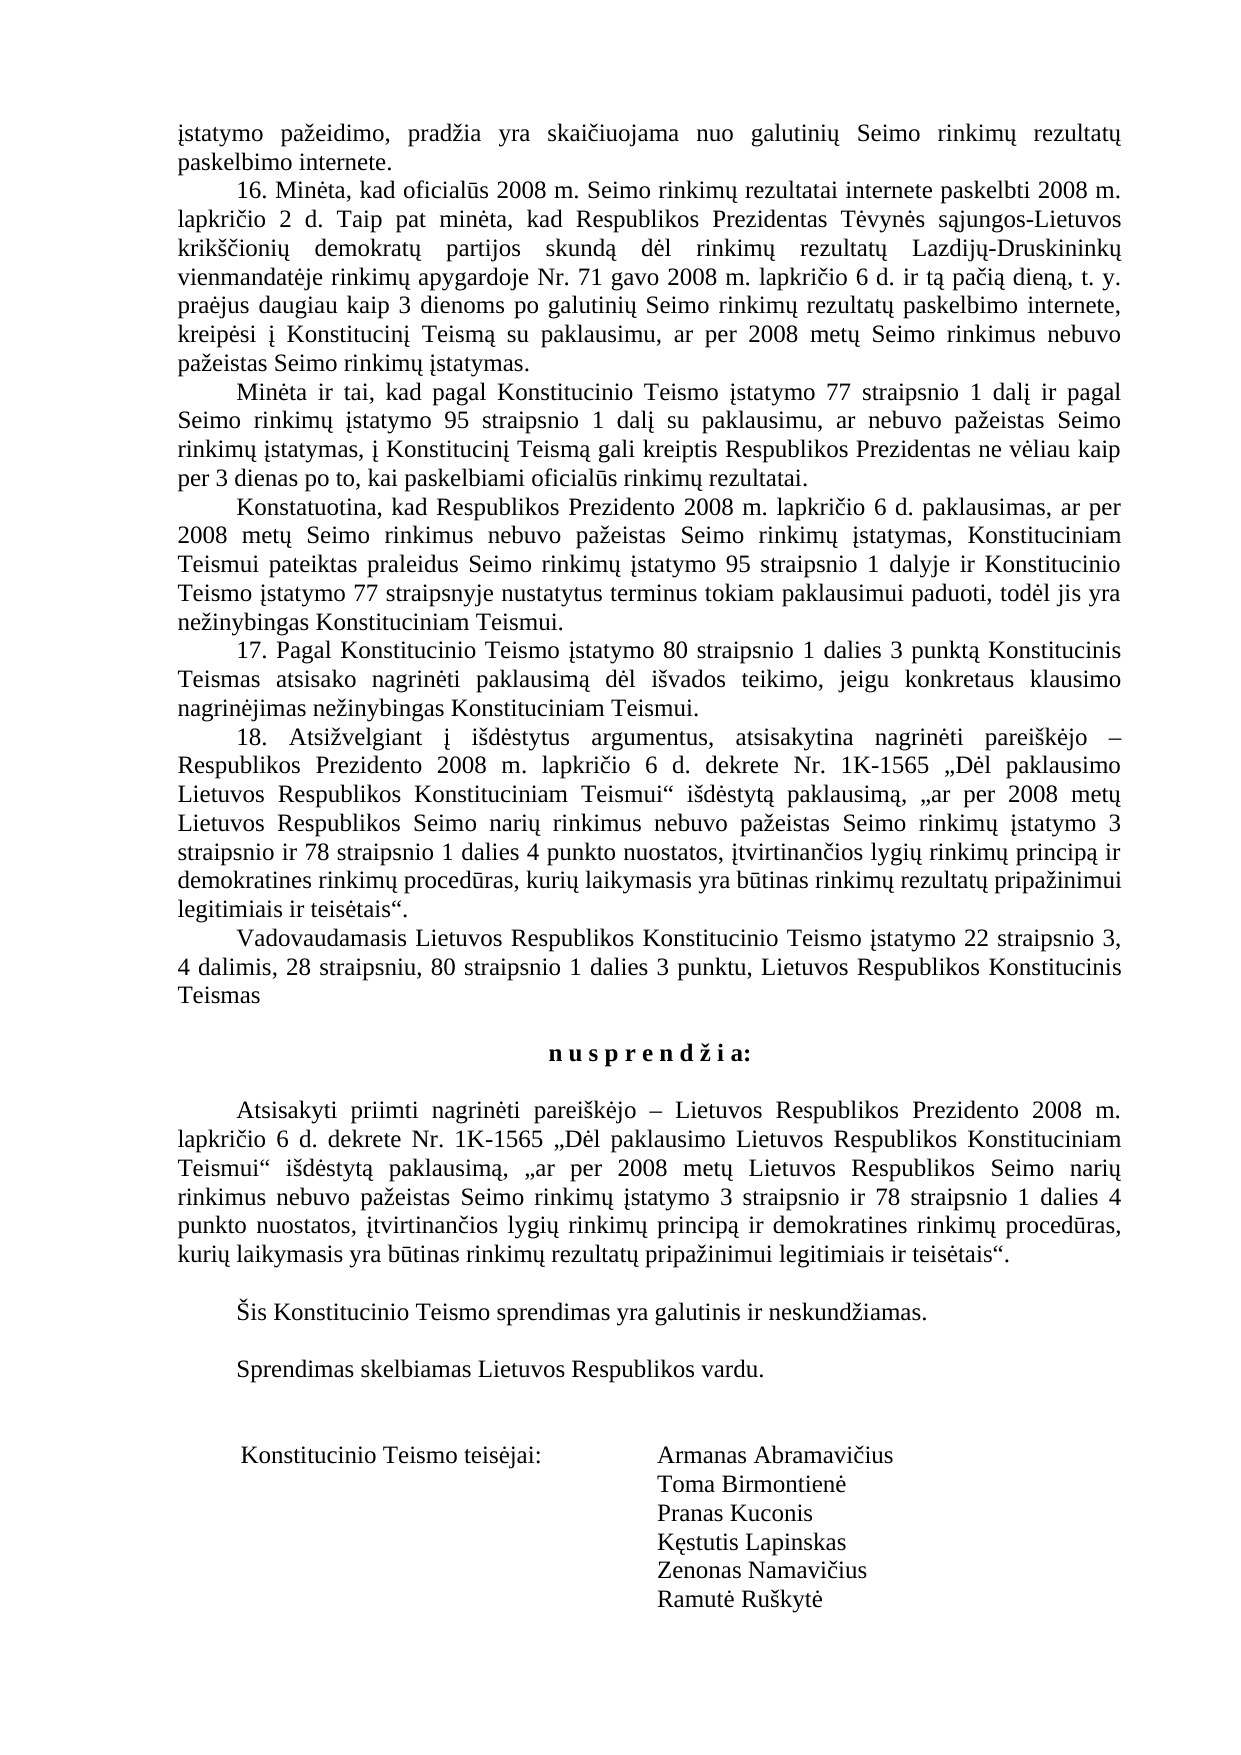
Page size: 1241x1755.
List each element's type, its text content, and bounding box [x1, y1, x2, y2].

text 18. Atsižvelgiant į išdėstytus argumentus, atsisakytina nagrinėti pareiškėjo – Respublikos Prezidento 2008 m. lapkričio 6 d. dekrete Nr. 1K-1565 „Dėl paklausimo Lietuvos Respublikos Konstituciniam Teismui“ išdėstytą paklausimą, „ar per 2008 metų Lietuvos Respublikos Seimo narių rinkimus nebuvo pažeistas Seimo rinkimų įstatymo 3 straipsnio ir 78 straipsnio 1 dalies 4 punkto nuostatos, įtvirtinančios lygių rinkimų principą ir demokratines rinkimų procedūras, kurių laikymasis yra būtinas rinkimų rezultatų pripažinimui legitimiais ir teisėtais“. [177, 722, 1122, 923]
text įstatymo pažeidimo, pradžia yra skaičiuojama nuo galutinių Seimo rinkimų rezultatų paskelbimo internete. [177, 118, 1122, 176]
text Konstatuotina, kad Respublikos Prezidento 2008 m. lapkričio 6 d. paklausimas, ar per 2008 metų Seimo rinkimus nebuvo pažeistas Seimo rinkimų įstatymas, Konstituciniam Teismui pateiktas praleidus Seimo rinkimų įstatymo 95 straipsnio 1 dalyje ir Konstitucinio Teismo įstatymo 77 straipsnyje nustatytus terminus tokiam paklausimui paduoti, todėl jis yra nežinybingas Konstituciniam Teismui. [177, 492, 1122, 636]
text Sprendimas skelbiamas Lietuvos Respublikos vardu. [177, 1354, 1122, 1383]
table_cell [177, 1527, 653, 1556]
text 16. Minėta, kad oficialūs 2008 m. Seimo rinkimų rezultatai internete paskelbti 2008 m. lapkričio 2 d. Taip pat minėta, kad Respublikos Prezidentas Tėvynės sąjungos-Lietuvos krikščionių demokratų partijos skundą dėl rinkimų rezultatų Lazdijų-Druskininkų vienmandatėje rinkimų apygardoje Nr. 71 gavo 2008 m. lapkričio 6 d. ir tą pačią dieną, t. y. praėjus daugiau kaip 3 dienoms po galutinių Seimo rinkimų rezultatų paskelbimo internete, kreipėsi į Konstitucinį Teismą su paklausimu, ar per 2008 metų Seimo rinkimus nebuvo pažeistas Seimo rinkimų įstatymas. [177, 176, 1122, 377]
table_cell Zenonas Namavičius [653, 1556, 1122, 1584]
table_cell [177, 1556, 653, 1584]
table_cell [177, 1584, 653, 1613]
text Šis Konstitucinio Teismo sprendimas yra galutinis ir neskundžiamas. [177, 1297, 1122, 1326]
table_cell Kęstutis Lapinskas [653, 1527, 1122, 1556]
table_cell Toma Birmontienė [653, 1469, 1122, 1498]
text 17. Pagal Konstitucinio Teismo įstatymo 80 straipsnio 1 dalies 3 punktą Konstitucinis Teismas atsisako nagrinėti paklausimą dėl išvados teikimo, jeigu konkretaus klausimo nagrinėjimas nežinybingas Konstituciniam Teismui. [177, 636, 1122, 722]
table_header Armanas Abramavičius [653, 1441, 1122, 1469]
text nusprendžia: [177, 1038, 1122, 1067]
text Vadovaudamasis Lietuvos Respublikos Konstitucinio Teismo įstatymo 22 straipsnio 3, 4 dalimis, 28 straipsniu, 80 straipsnio 1 dalies 3 punktu, Lietuvos Respublikos Konstitucinis Teismas [177, 923, 1122, 1009]
table_cell [177, 1469, 653, 1498]
text Minėta ir tai, kad pagal Konstitucinio Teismo įstatymo 77 straipsnio 1 dalį ir pagal Seimo rinkimų įstatymo 95 straipsnio 1 dalį su paklausimu, ar nebuvo pažeistas Seimo rinkimų įstatymas, į Konstitucinį Teismą gali kreiptis Respublikos Prezidentas ne vėliau kaip per 3 dienas po to, kai paskelbiami oficialūs rinkimų rezultatai. [177, 377, 1122, 492]
table_header Konstitucinio Teismo teisėjai: [177, 1441, 653, 1469]
table_cell Pranas Kuconis [653, 1498, 1122, 1527]
table_cell Ramutė Ruškytė [653, 1584, 1122, 1613]
text Atsisakyti priimti nagrinėti pareiškėjo – Lietuvos Respublikos Prezidento 2008 m. lapkričio 6 d. dekrete Nr. 1K-1565 „Dėl paklausimo Lietuvos Respublikos Konstituciniam Teismui“ išdėstytą paklausimą, „ar per 2008 metų Lietuvos Respublikos Seimo narių rinkimus nebuvo pažeistas Seimo rinkimų įstatymo 3 straipsnio ir 78 straipsnio 1 dalies 4 punkto nuostatos, įtvirtinančios lygių rinkimų principą ir demokratines rinkimų procedūras, kurių laikymasis yra būtinas rinkimų rezultatų pripažinimui legitimiais ir teisėtais“. [177, 1096, 1122, 1268]
table_cell [177, 1498, 653, 1527]
